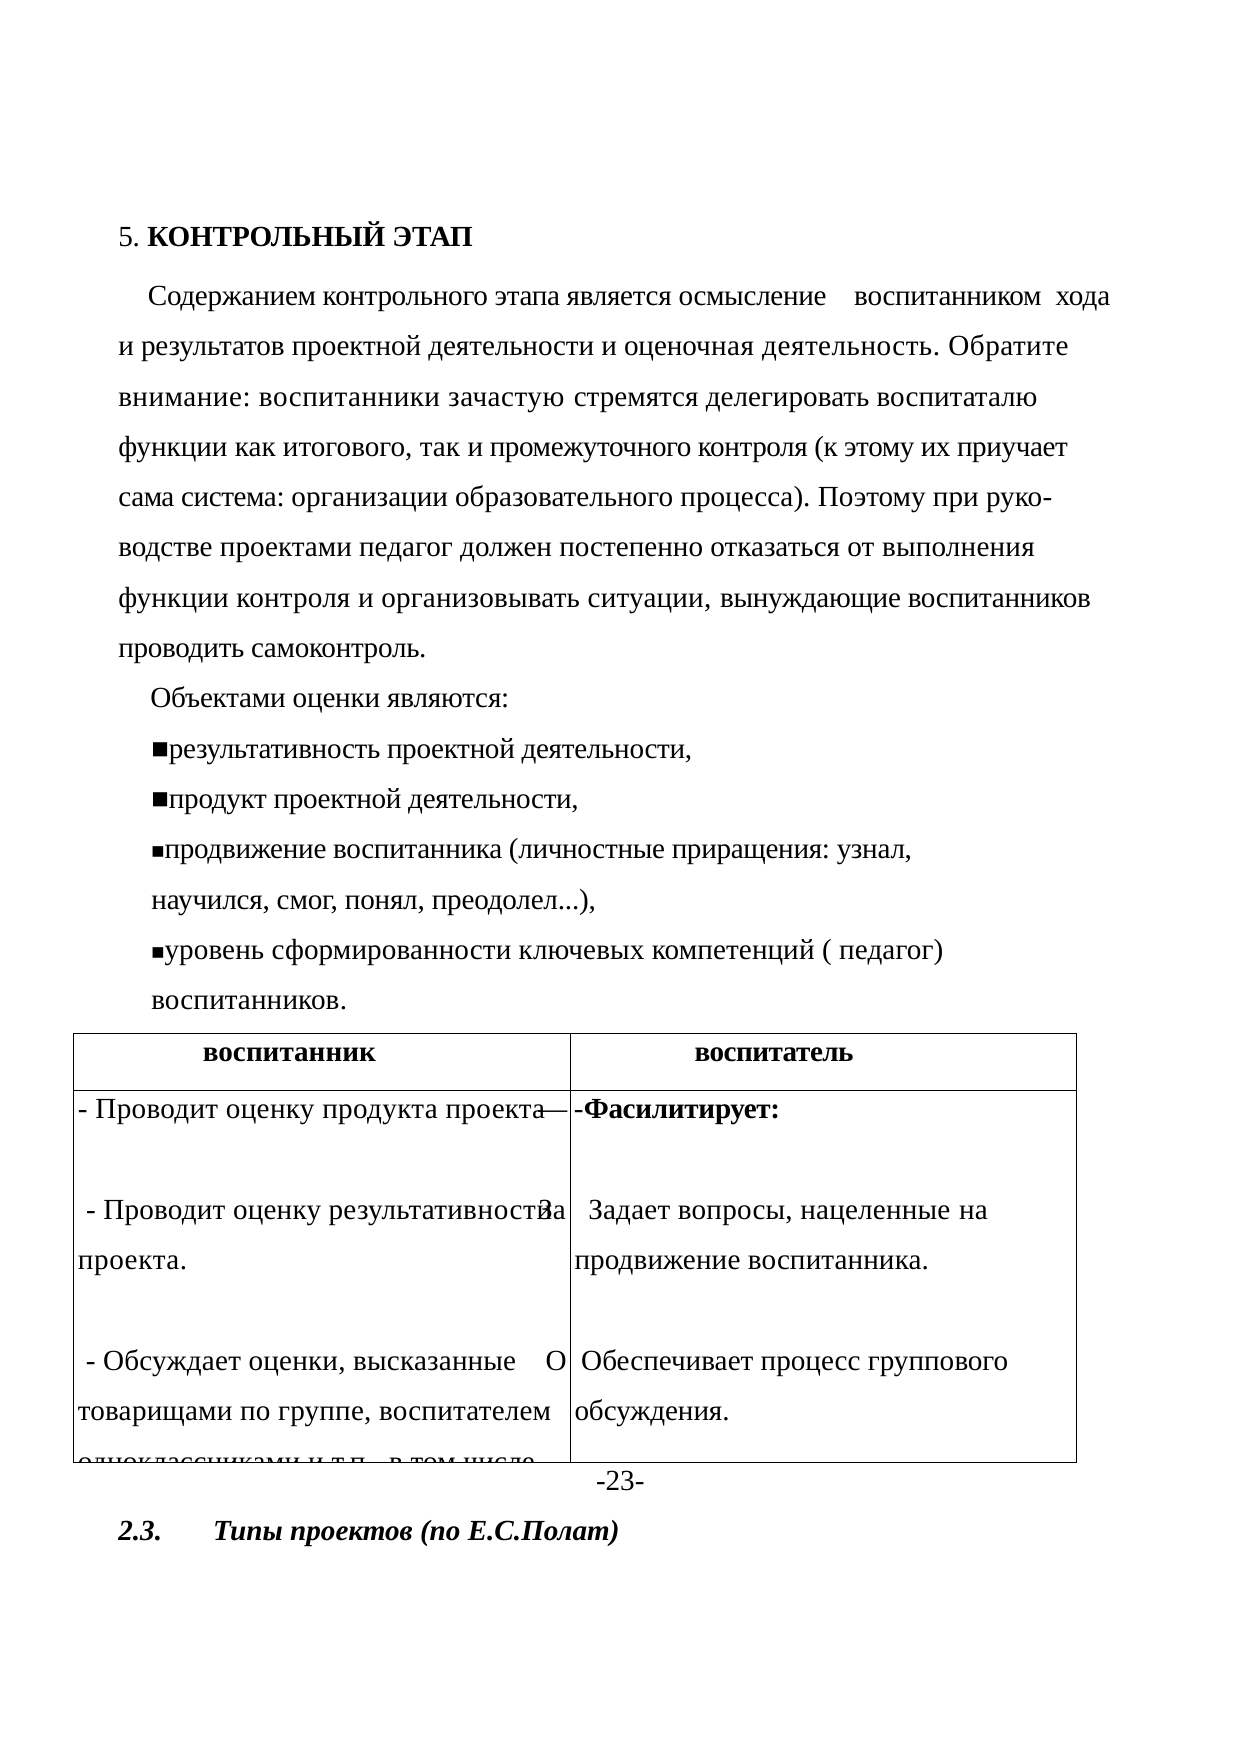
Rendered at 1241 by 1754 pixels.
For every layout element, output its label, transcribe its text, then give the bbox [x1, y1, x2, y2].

text Содержанием контрольного этапа является осмысление воспитанником хода и результатов проектной деятельности и оценочная деятельность. Обратите внимание: воспитанники зачастую стремятся делегировать воспитаталю функции как итогового, так и промежуточного контроля (к этому их приучает сама система: организации образовательного процесса). Поэтому при руко­водстве проектами педагог должен постепенно отказаться от выполнения функции контроля и организовывать ситуации, вынуждающие воспитанников проводить самоконтроль. [118, 278, 1122, 664]
table_header воспитанник [74, 1034, 203, 1090]
list результативность проектной деятельности, [151, 731, 1122, 764]
table_header воспитатель [1072, 1034, 1076, 1090]
list продвижение воспитанника (личностные приращения: узнал, научился, смог, понял, преодолел...), [151, 831, 1122, 915]
text -23- [118, 1463, 1122, 1496]
list уровень сформированности ключевых компетенций ( педагог) воспитанников. [151, 932, 1122, 1016]
text 5. КОНТРОЛЬНЫЙ ЭТАП [118, 219, 1122, 252]
list продукт проектной деятельности, [151, 781, 1122, 815]
table_header воспитанник [566, 1034, 570, 1090]
table_header воспитатель [571, 1034, 694, 1090]
text 2.3. Типы проектов (по Е.С.Полат) [118, 1513, 1122, 1547]
text Объектами оценки являются: [150, 681, 1122, 714]
